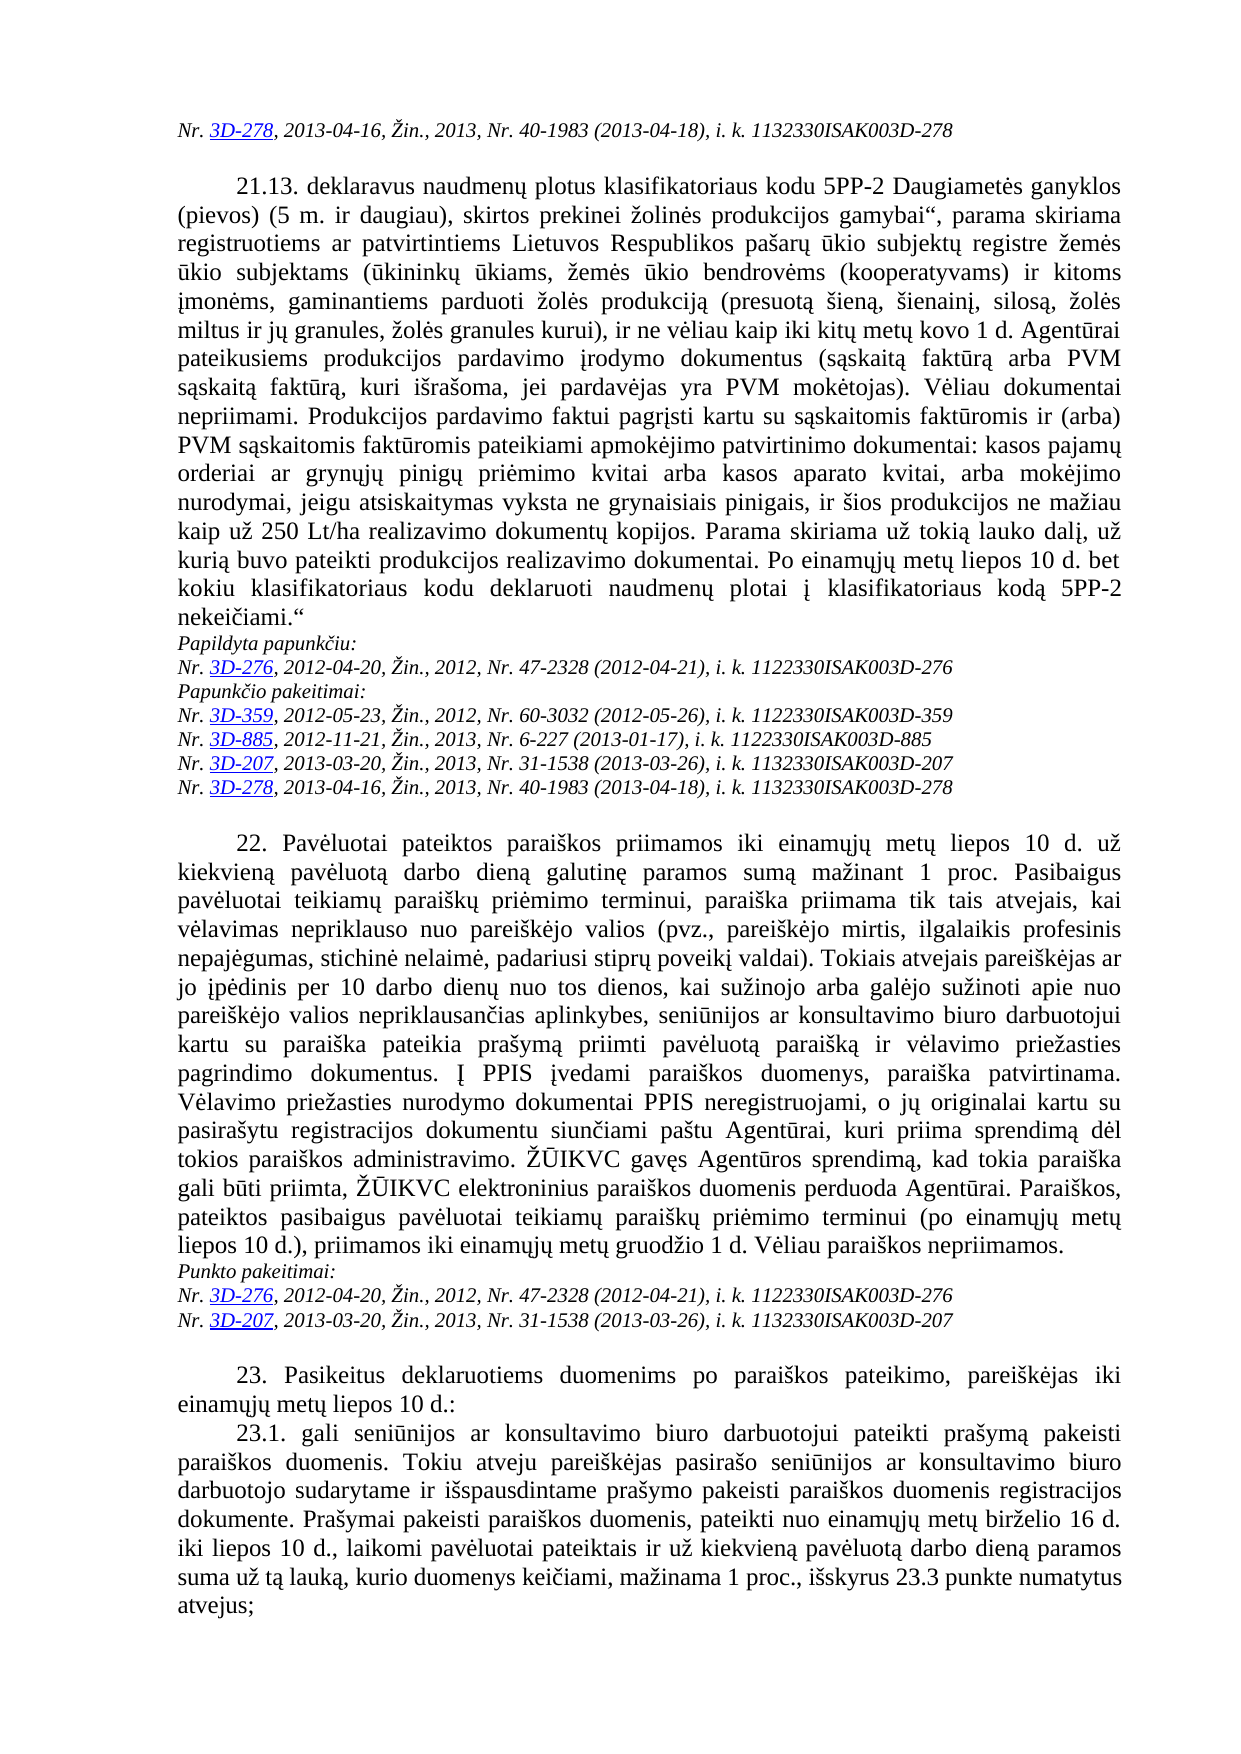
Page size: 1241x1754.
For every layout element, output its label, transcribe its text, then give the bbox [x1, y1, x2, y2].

text Nr. 3D-278, 2013-04-16, Žin., 2013, Nr. 40-1983 (2013-04-18), i. k. 1132330ISAK003D-278 [177, 118, 1122, 142]
text 22. Pavėluotai pateiktos paraiškos priimamos iki einamųjų metų liepos 10 d. už kiekvieną pavėluotą darbo dieną galutinę paramos sumą mažinant 1 proc. Pasibaigus pavėluotai teikiamų paraiškų priėmimo terminui, paraiška priimama tik tais atvejais, kai vėlavimas nepriklauso nuo pareiškėjo valios (pvz., pareiškėjo mirtis, ilgalaikis profesinis nepajėgumas, stichinė nelaimė, padariusi stiprų poveikį valdai). Tokiais atvejais pareiškėjas ar jo įpėdinis per 10 darbo dienų nuo tos dienos, kai sužinojo arba galėjo sužinoti apie nuo pareiškėjo valios nepriklausančias aplinkybes, seniūnijos ar konsultavimo biuro darbuotojui kartu su paraiška pateikia prašymą priimti pavėluotą paraišką ir vėlavimo priežasties pagrindimo dokumentus. Į PPIS įvedami paraiškos duomenys, paraiška patvirtinama. Vėlavimo priežasties nurodymo dokumentai PPIS neregistruojami, o jų originalai kartu su pasirašytu registracijos dokumentu siunčiami paštu Agentūrai, kuri priima sprendimą dėl tokios paraiškos administravimo. ŽŪIKVC gavęs Agentūros sprendimą, kad tokia paraiška gali būti priimta, ŽŪIKVC elektroninius paraiškos duomenis perduoda Agentūrai. Paraiškos, pateiktos pasibaigus pavėluotai teikiamų paraiškų priėmimo terminui (po einamųjų metų liepos 10 d.), priimamos iki einamųjų metų gruodžio 1 d. Vėliau paraiškos nepriimamos. [177, 828, 1122, 1259]
text Punkto pakeitimai: [177, 1259, 1122, 1283]
text Nr. 3D-207, 2013-03-20, Žin., 2013, Nr. 31-1538 (2013-03-26), i. k. 1132330ISAK003D-207 [177, 1307, 1122, 1332]
text Nr. 3D-359, 2012-05-23, Žin., 2012, Nr. 60-3032 (2012-05-26), i. k. 1122330ISAK003D-359 [177, 703, 1122, 727]
text Nr. 3D-276, 2012-04-20, Žin., 2012, Nr. 47-2328 (2012-04-21), i. k. 1122330ISAK003D-276 [177, 655, 1122, 679]
text Nr. 3D-885, 2012-11-21, Žin., 2013, Nr. 6-227 (2013-01-17), i. k. 1122330ISAK003D-885 [177, 727, 1122, 751]
text 23. Pasikeitus deklaruotiems duomenims po paraiškos pateikimo, pareiškėjas iki einamųjų metų liepos 10 d.: [177, 1360, 1122, 1418]
text 23.1. gali seniūnijos ar konsultavimo biuro darbuotojui pateikti prašymą pakeisti paraiškos duomenis. Tokiu atveju pareiškėjas pasirašo seniūnijos ar konsultavimo biuro darbuotojo sudarytame ir išspausdintame prašymo pakeisti paraiškos duomenis registracijos dokumente. Prašymai pakeisti paraiškos duomenis, pateikti nuo einamųjų metų birželio 16 d. iki liepos 10 d., laikomi pavėluotai pateiktais ir už kiekvieną pavėluotą darbo dieną paramos suma už tą lauką, kurio duomenys keičiami, mažinama 1 proc., išskyrus 23.3 punkte numatytus atvejus; [177, 1418, 1122, 1619]
text Papildyta papunkčiu: [177, 631, 1122, 655]
text Nr. 3D-207, 2013-03-20, Žin., 2013, Nr. 31-1538 (2013-03-26), i. k. 1132330ISAK003D-207 [177, 751, 1122, 775]
text Nr. 3D-278, 2013-04-16, Žin., 2013, Nr. 40-1983 (2013-04-18), i. k. 1132330ISAK003D-278 [177, 775, 1122, 799]
text 21.13. deklaravus naudmenų plotus klasifikatoriaus kodu 5PP-2 Daugiametės ganyklos (pievos) (5 m. ir daugiau), skirtos prekinei žolinės produkcijos gamybai“, parama skiriama registruotiems ar patvirtintiems Lietuvos Respublikos pašarų ūkio subjektų registre žemės ūkio subjektams (ūkininkų ūkiams, žemės ūkio bendrovėms (kooperatyvams) ir kitoms įmonėms, gaminantiems parduoti žolės produkciją (presuotą šieną, šienainį, silosą, žolės miltus ir jų granules, žolės granules kurui), ir ne vėliau kaip iki kitų metų kovo 1 d. Agentūrai pateikusiems produkcijos pardavimo įrodymo dokumentus (sąskaitą faktūrą arba PVM sąskaitą faktūrą, kuri išrašoma, jei pardavėjas yra PVM mokėtojas). Vėliau dokumentai nepriimami. Produkcijos pardavimo faktui pagrįsti kartu su sąskaitomis faktūromis ir (arba) PVM sąskaitomis faktūromis pateikiami apmokėjimo patvirtinimo dokumentai: kasos pajamų orderiai ar grynųjų pinigų priėmimo kvitai arba kasos aparato kvitai, arba mokėjimo nurodymai, jeigu atsiskaitymas vyksta ne grynaisiais pinigais, ir šios produkcijos ne mažiau kaip už 250 Lt/ha realizavimo dokumentų kopijos. Parama skiriama už tokią lauko dalį, už kurią buvo pateikti produkcijos realizavimo dokumentai. Po einamųjų metų liepos 10 d. bet kokiu klasifikatoriaus kodu deklaruoti naudmenų plotai į klasifikatoriaus kodą 5PP-2 nekeičiami.“ [177, 171, 1122, 631]
text Papunkčio pakeitimai: [177, 679, 1122, 703]
text Nr. 3D-276, 2012-04-20, Žin., 2012, Nr. 47-2328 (2012-04-21), i. k. 1122330ISAK003D-276 [177, 1283, 1122, 1307]
